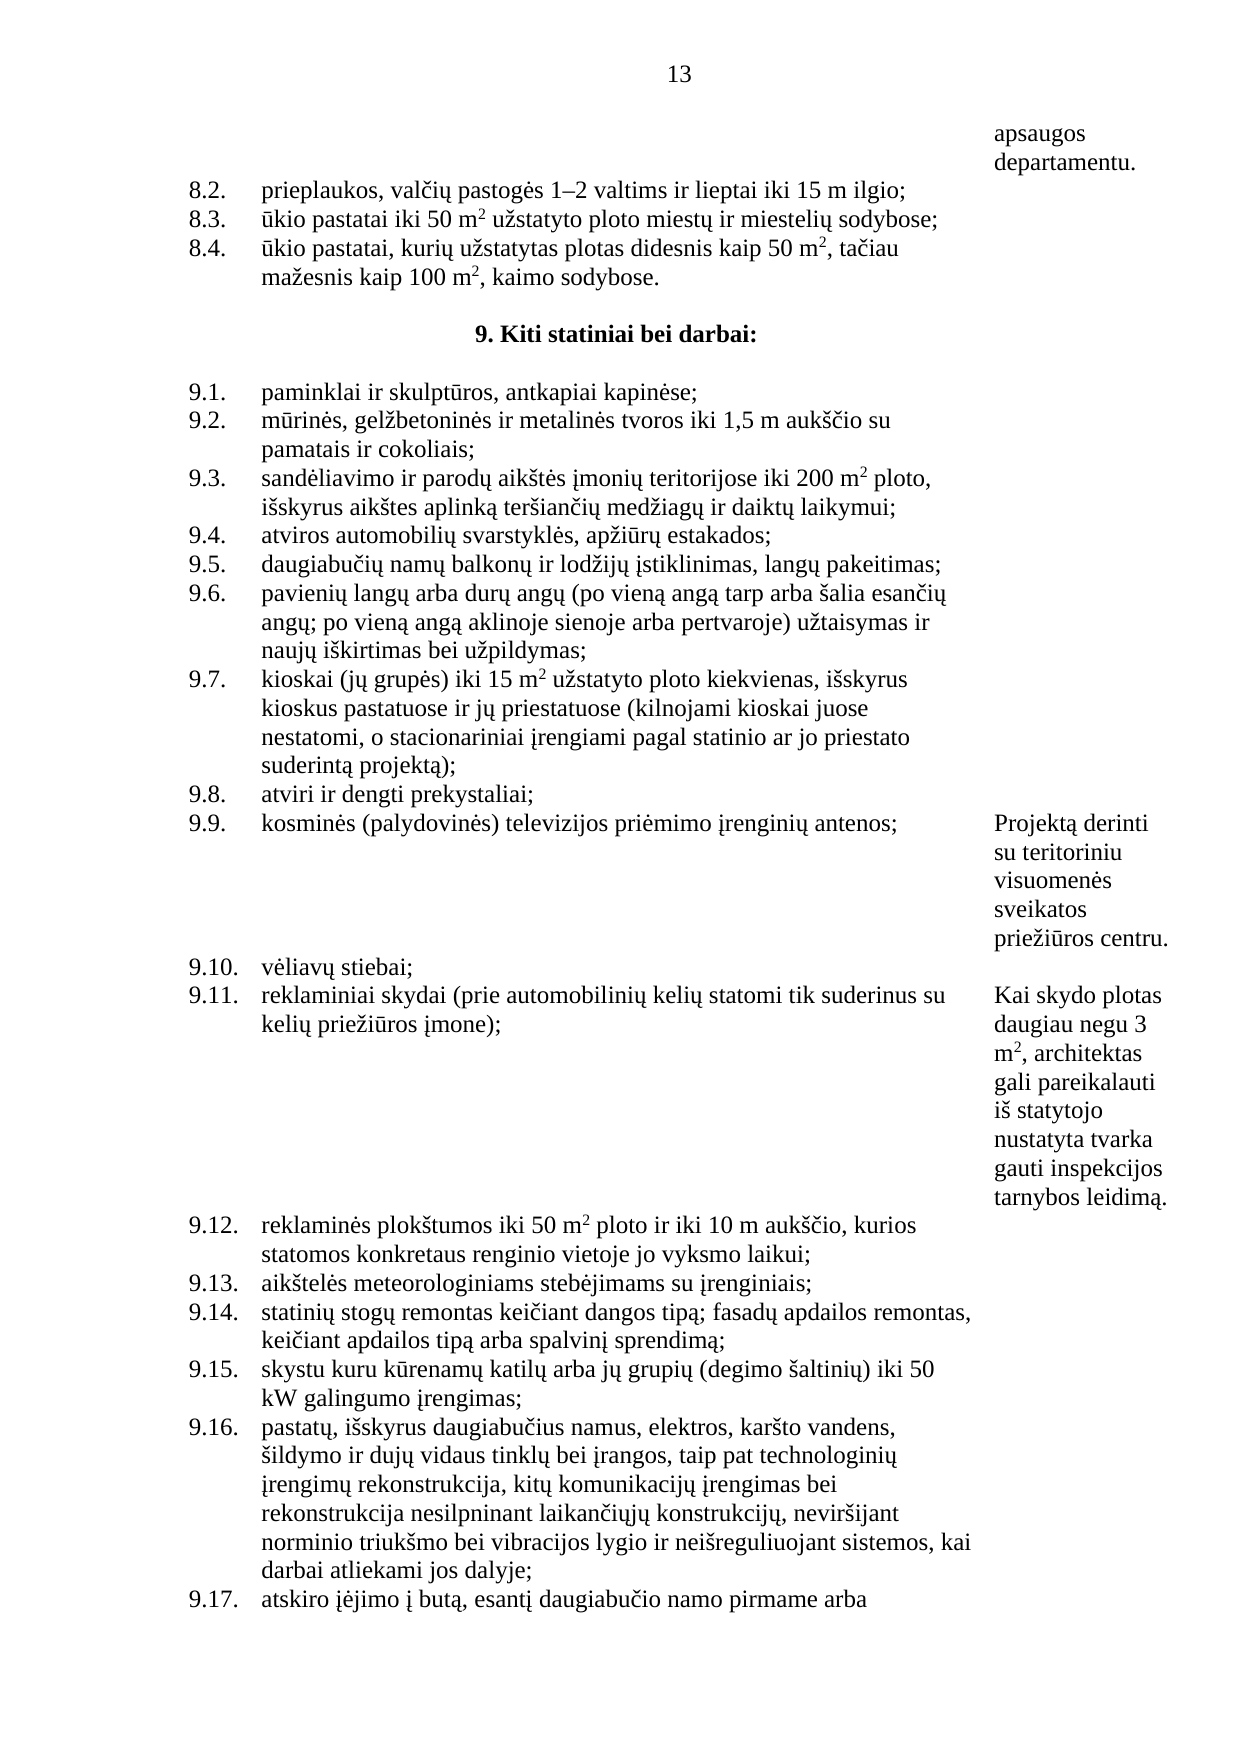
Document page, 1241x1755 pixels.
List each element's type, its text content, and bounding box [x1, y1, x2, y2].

table_cell daugiabučių namų balkonų ir lodžijų įstiklinimas, langų pakeitimas; [250, 549, 983, 578]
table_cell 9. Kiti statiniai bei darbai: [250, 319, 983, 348]
table_cell 9.6. [177, 578, 250, 664]
table_cell [983, 463, 1181, 521]
table_cell skystu kuru kūrenamų katilų arba jų grupių (degimo šaltinių) iki 50 kW galingumo įrengimas; [250, 1354, 983, 1412]
table_cell kosminės (palydovinės) televizijos priėmimo įrenginių antenos; [250, 808, 983, 952]
table_cell statinių stogų remontas keičiant dangos tipą; fasadų apdailos remontas, keičiant apdailos tipą arba spalvinį sprendimą; [250, 1297, 983, 1354]
table_cell [177, 291, 250, 319]
table_cell atviros automobilių svarstyklės, apžiūrų estakados; [250, 521, 983, 549]
table_cell reklaminės plokštumos iki 50 m2 ploto ir iki 10 m aukščio, kurios statomos konkretaus renginio vietoje jo vyksmo laikui; [250, 1211, 983, 1268]
table_cell [250, 118, 983, 176]
table_cell [983, 233, 1181, 291]
table_cell 9.5. [177, 549, 250, 578]
table_cell [983, 1584, 1181, 1636]
table_cell 8.3. [177, 204, 250, 233]
table_cell ūkio pastatai iki 50 m2 užstatyto ploto miestų ir miestelių sodybose; [250, 204, 983, 233]
table_cell [983, 664, 1181, 779]
table_cell paminklai ir skulptūros, antkapiai kapinėse; [250, 377, 983, 406]
table_cell 9.10. [177, 952, 250, 981]
table_cell 9.16. [177, 1412, 250, 1584]
table_cell 9.11. [177, 981, 250, 1211]
table_cell [177, 348, 250, 377]
table_cell Kai skydo plotas daugiau negu 3 m2, architektas gali pareikalauti iš statytojo nustatyta tvarka gauti inspekcijos tarnybos leidimą. [983, 981, 1181, 1211]
table_cell 9.3. [177, 463, 250, 521]
table_cell 9.12. [177, 1211, 250, 1268]
table_cell [983, 578, 1181, 664]
table_cell [983, 406, 1181, 463]
table_cell [983, 1211, 1181, 1268]
table_cell [983, 291, 1181, 319]
table_cell 9.8. [177, 779, 250, 808]
table_cell kioskai (jų grupės) iki 15 m2 užstatyto ploto kiekvienas, išskyrus kioskus pastatuose ir jų priestatuose (kilnojami kioskai juose nestatomi, o stacionariniai įrengiami pagal statinio ar jo priestato suderintą projektą); [250, 664, 983, 779]
table_cell 9.9. [177, 808, 250, 952]
table_cell [983, 952, 1181, 981]
table_cell [983, 1412, 1181, 1584]
table_cell [177, 319, 250, 348]
table_cell [983, 1354, 1181, 1412]
table_cell reklaminiai skydai (prie automobilinių kelių statomi tik suderinus su kelių priežiūros įmone); [250, 981, 983, 1211]
table_cell [250, 348, 983, 377]
table_cell [983, 204, 1181, 233]
table_cell 9.14. [177, 1297, 250, 1354]
table_cell [983, 521, 1181, 549]
table_cell prieplaukos, valčių pastogės 1–2 valtims ir lieptai iki 15 m ilgio; [250, 176, 983, 204]
table_cell ūkio pastatai, kurių užstatytas plotas didesnis kaip 50 m2, tačiau mažesnis kaip 100 m2, kaimo sodybose. [250, 233, 983, 291]
table_cell 9.2. [177, 406, 250, 463]
table_cell [983, 176, 1181, 204]
table_cell 9.7. [177, 664, 250, 779]
table_cell 9.4. [177, 521, 250, 549]
table_cell [983, 779, 1181, 808]
table_cell pavienių langų arba durų angų (po vieną angą tarp arba šalia esančių angų; po vieną angą aklinoje sienoje arba pertvaroje) užtaisymas ir naujų iškirtimas bei užpildymas; [250, 578, 983, 664]
table_cell Projektą derinti su teritoriniu visuomenės sveikatos priežiūros centru. [983, 808, 1181, 952]
table_cell vėliavų stiebai; [250, 952, 983, 981]
table_cell 9.13. [177, 1268, 250, 1297]
table_cell 9.17. [177, 1584, 250, 1636]
table_cell atskiro įėjimo į butą, esantį daugiabučio namo pirmame arba [250, 1584, 983, 1636]
table_cell [983, 377, 1181, 406]
table_cell [983, 1297, 1181, 1354]
table_cell [983, 549, 1181, 578]
table_cell 8.2. [177, 176, 250, 204]
table_cell 9.15. [177, 1354, 250, 1412]
table_cell [250, 291, 983, 319]
table_cell mūrinės, gelžbetoninės ir metalinės tvoros iki 1,5 m aukščio su pamatais ir cokoliais; [250, 406, 983, 463]
table_cell aikštelės meteorologiniams stebėjimams su įrenginiais; [250, 1268, 983, 1297]
table_cell atviri ir dengti prekystaliai; [250, 779, 983, 808]
table_cell apsaugos departamentu. [983, 118, 1181, 176]
table_cell [983, 348, 1181, 377]
table_cell 9.1. [177, 377, 250, 406]
table_cell [983, 319, 1181, 348]
table_cell [177, 118, 250, 176]
table_cell pastatų, išskyrus daugiabučius namus, elektros, karšto vandens, šildymo ir dujų vidaus tinklų bei įrangos, taip pat technologinių įrengimų rekonstrukcija, kitų komunikacijų įrengimas bei rekonstrukcija nesilpninant laikančiųjų konstrukcijų, neviršijant norminio triukšmo bei vibracijos lygio ir neišreguliuojant sistemos, kai darbai atliekami jos dalyje; [250, 1412, 983, 1584]
table_cell [983, 1268, 1181, 1297]
table_cell sandėliavimo ir parodų aikštės įmonių teritorijose iki 200 m2 ploto, išskyrus aikštes aplinką teršiančių medžiagų ir daiktų laikymui; [250, 463, 983, 521]
table_cell 8.4. [177, 233, 250, 291]
